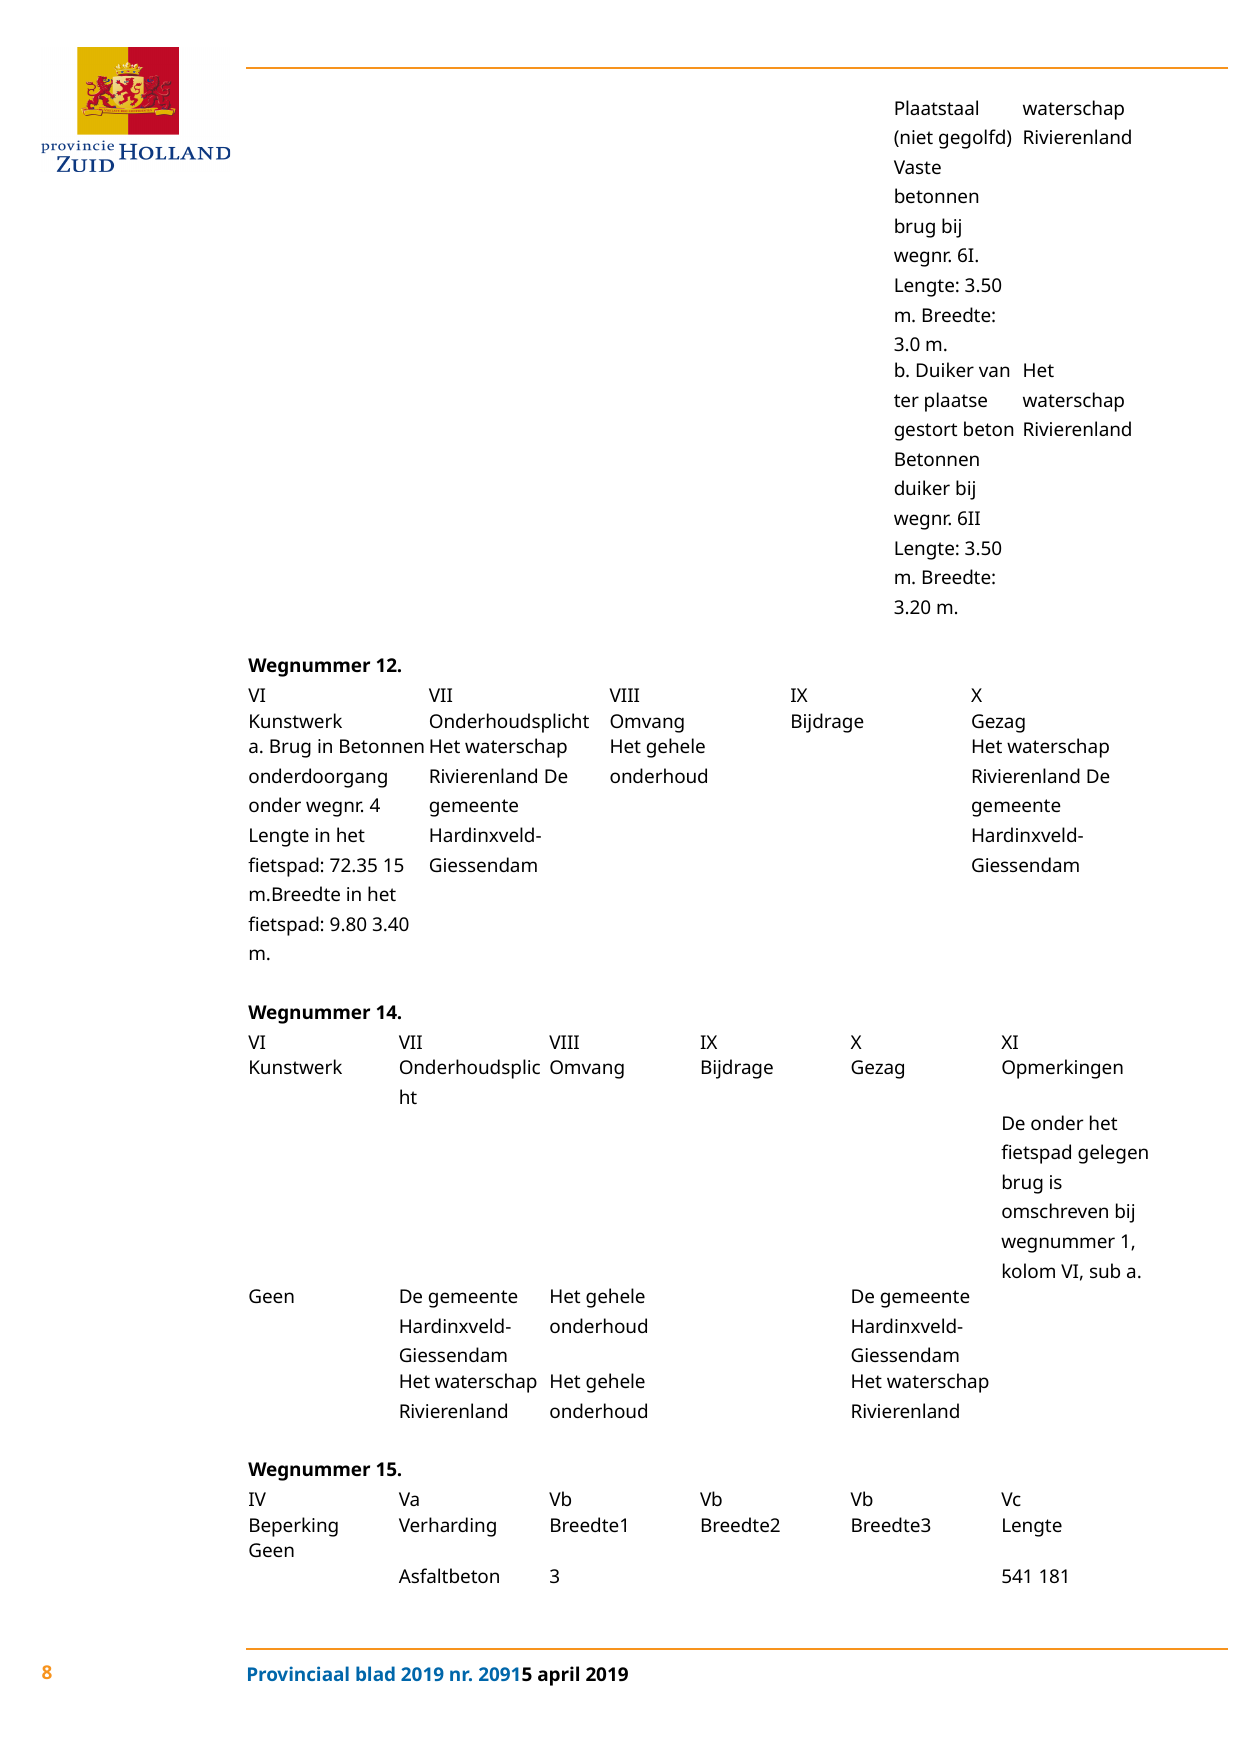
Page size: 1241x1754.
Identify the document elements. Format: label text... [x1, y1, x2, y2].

table_cell [764, 357, 893, 619]
picture [41, 47, 231, 172]
table_cell [700, 1284, 850, 1368]
table_cell Gezag [850, 1055, 1001, 1110]
table_cell [1001, 1369, 1152, 1424]
text Wegnummer 15. [248, 1457, 1152, 1482]
table_header VII [399, 1029, 549, 1054]
table_cell [399, 1538, 549, 1563]
table_cell Beperking [248, 1512, 398, 1538]
table_cell Lengte [1001, 1512, 1152, 1538]
table_cell [549, 1538, 700, 1563]
table_cell [1001, 1284, 1152, 1368]
table_cell [399, 1110, 549, 1283]
table_cell Het gehele onderhoud [549, 1369, 700, 1424]
table_cell 541 181 [1001, 1564, 1152, 1589]
text Wegnummer 12. [248, 652, 1152, 678]
table_cell Plaatstaal (niet gegolfd) Vaste betonnen brug bij wegnr. 6I. Lengte: 3.50 m. Breedte: 3.0 m. [894, 95, 1022, 357]
table_cell 3 [549, 1564, 700, 1589]
table_cell [635, 357, 764, 619]
table_cell Het waterschap Rivierenland [1023, 357, 1152, 619]
table_header VIII [609, 682, 790, 708]
table_header Vc [1001, 1486, 1152, 1512]
table_cell [248, 1564, 398, 1589]
table_cell Breedte1 [549, 1512, 700, 1538]
table_cell [1001, 1538, 1152, 1563]
table_cell [790, 734, 971, 966]
table_header VI [248, 1029, 398, 1054]
table_cell De onder het fietspad gelegen brug is omschreven bij wegnummer 1, kolom VI, sub a. [1001, 1110, 1152, 1283]
table_header VIII [549, 1029, 700, 1054]
table_header X [850, 1029, 1001, 1054]
table_cell De gemeente Hardinxveld-Giessendam [399, 1284, 549, 1368]
table_cell [764, 95, 893, 357]
table_cell [377, 357, 506, 619]
table_cell Het gehele onderhoud [609, 734, 790, 966]
table_cell [248, 95, 377, 357]
table_cell Het waterschap Rivierenland [850, 1369, 1001, 1424]
table_cell Het waterschap Rivierenland [399, 1369, 549, 1424]
table_cell Bijdrage [700, 1055, 850, 1110]
table_cell Bijdrage [790, 708, 971, 733]
table_cell a. Brug in Betonnen onderdoorgang onder wegnr. 4 Lengte in het fietspad: 72.35 15 m.Breedte in het fietspad: 9.80 3.40 m. [248, 734, 429, 966]
table_cell [248, 357, 377, 619]
table_header Vb [700, 1486, 850, 1512]
table_header X [971, 682, 1152, 708]
table_cell [248, 1369, 398, 1424]
table_header VII [429, 682, 609, 708]
table_header XI [1001, 1029, 1152, 1054]
table_cell [635, 95, 764, 357]
table_cell b. Duiker van ter plaatse gestort beton Betonnen duiker bij wegnr. 6II Lengte: 3.50 m. Breedte: 3.20 m. [894, 357, 1022, 619]
table_cell Het waterschap Rivierenland De gemeente Hardinxveld-Giessendam [429, 734, 609, 966]
table_header IX [700, 1029, 850, 1054]
table_cell Onderhoudsplicht [399, 1055, 549, 1110]
table_cell [850, 1538, 1001, 1563]
table_cell Geen [248, 1284, 398, 1368]
table_cell [248, 1110, 398, 1283]
table_cell [506, 95, 635, 357]
table_cell waterschap Rivierenland [1023, 95, 1152, 357]
table_cell Kunstwerk [248, 1055, 398, 1110]
table_cell Gezag [971, 708, 1152, 733]
table_cell Opmerkingen [1001, 1055, 1152, 1110]
text Wegnummer 14. [248, 999, 1152, 1025]
table_cell Kunstwerk [248, 708, 429, 733]
table_cell Omvang [609, 708, 790, 733]
table_cell [700, 1564, 850, 1589]
table_cell Het waterschap Rivierenland De gemeente Hardinxveld-Giessendam [971, 734, 1152, 966]
table_cell Geen [248, 1538, 398, 1563]
table_cell De gemeente Hardinxveld-Giessendam [850, 1284, 1001, 1368]
table_cell [700, 1110, 850, 1283]
table_cell [506, 357, 635, 619]
table_header VI [248, 682, 429, 708]
table_cell Verharding [399, 1512, 549, 1538]
table_cell Breedte2 [700, 1512, 850, 1538]
table_header Vb [850, 1486, 1001, 1512]
table_header Vb [549, 1486, 700, 1512]
table_cell Omvang [549, 1055, 700, 1110]
table_cell [377, 95, 506, 357]
table_cell Het gehele onderhoud [549, 1284, 700, 1368]
table_cell [700, 1538, 850, 1563]
table_header IX [790, 682, 971, 708]
table_cell [700, 1369, 850, 1424]
table_header IV [248, 1486, 398, 1512]
table_cell Breedte3 [850, 1512, 1001, 1538]
table_cell [850, 1564, 1001, 1589]
table_cell Asfaltbeton [399, 1564, 549, 1589]
table_cell [850, 1110, 1001, 1283]
table_cell [549, 1110, 700, 1283]
table_header Va [399, 1486, 549, 1512]
table_cell Onderhoudsplicht [429, 708, 609, 733]
